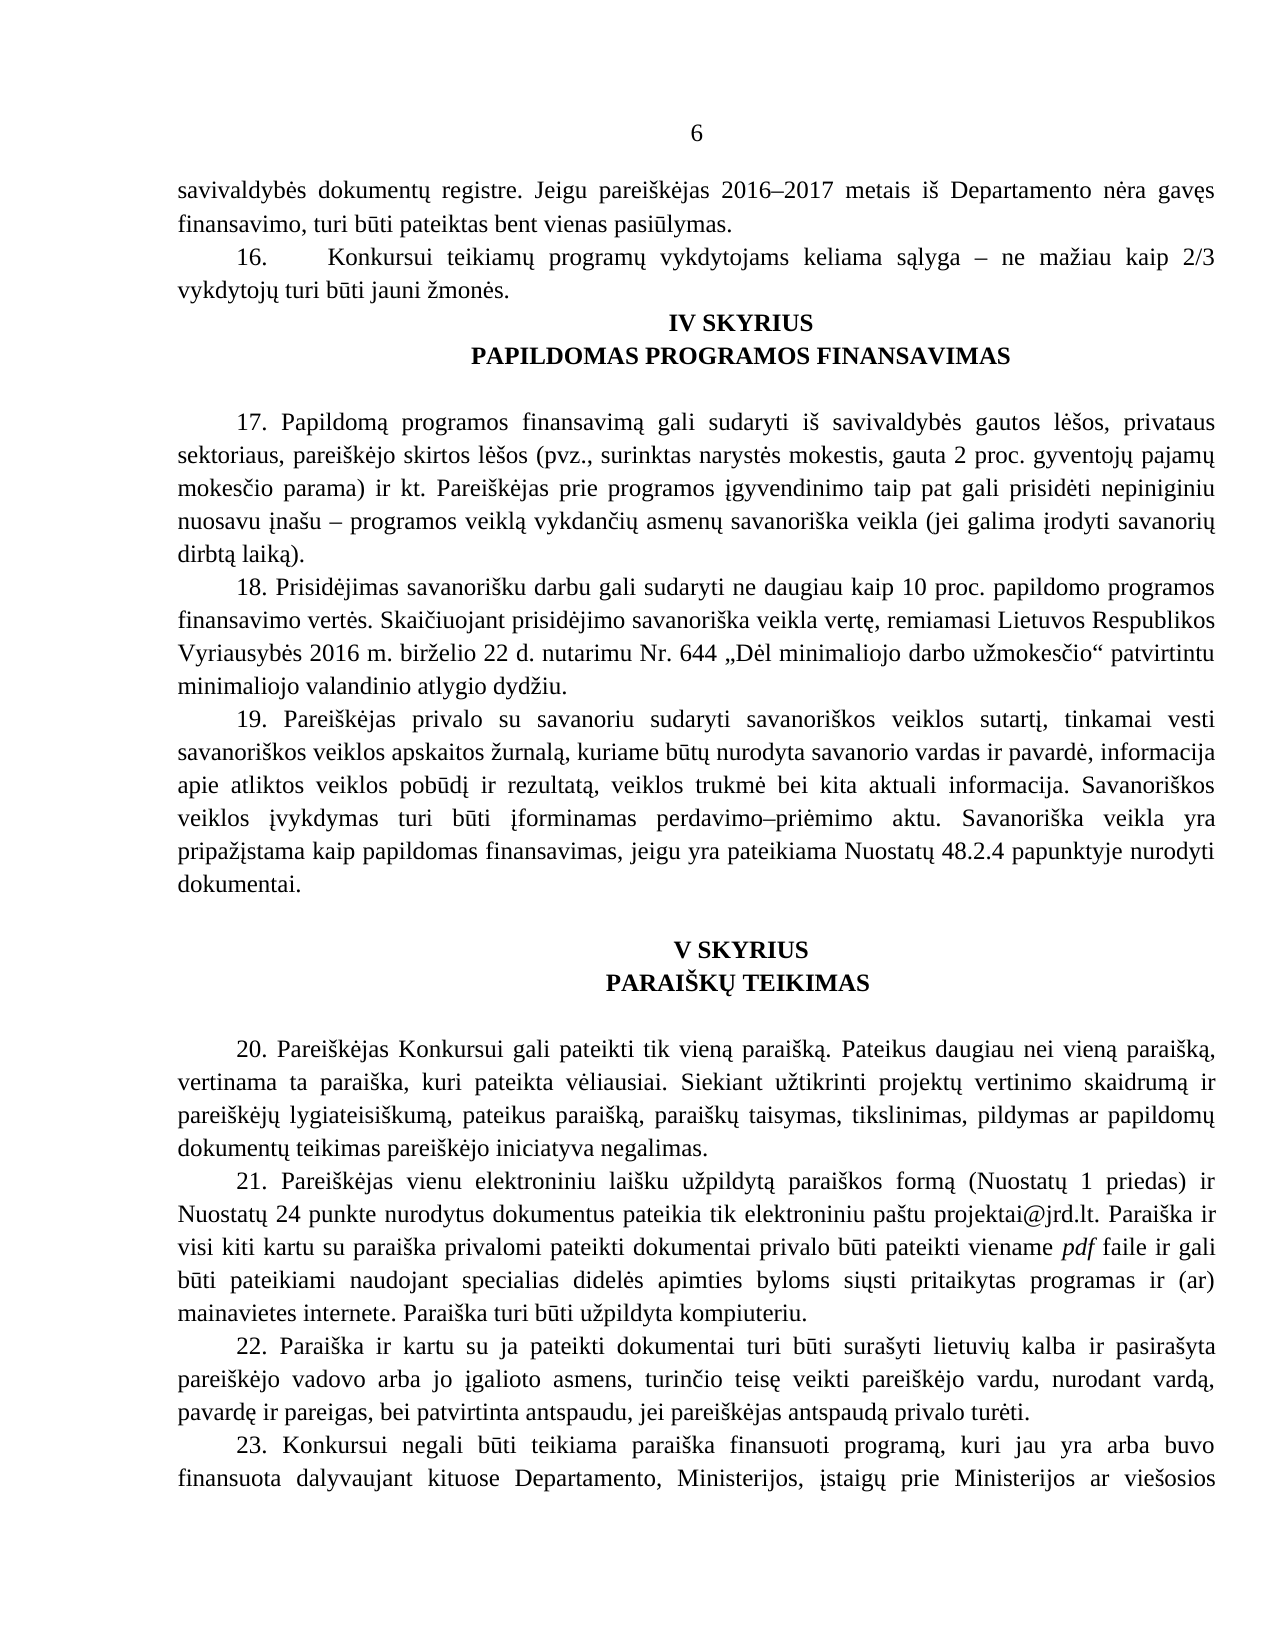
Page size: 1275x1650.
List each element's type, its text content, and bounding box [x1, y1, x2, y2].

text 20. Pareiškėjas Konkursui gali pateikti tik vieną paraišką. Pateikus daugiau nei vieną paraišką, vertinama ta paraiška, kuri pateikta vėliausiai. Siekiant užtikrinti projektų vertinimo skaidrumą ir pareiškėjų lygiateisiškumą, pateikus paraišką, paraiškų taisymas, tikslinimas, pildymas ar papildomų dokumentų teikimas pareiškėjo iniciatyva negalimas. [177, 1034, 1216, 1162]
text IV SKYRIUS [177, 308, 1216, 336]
text PARAIŠKŲ TEIKIMAS [177, 968, 1216, 997]
text 19. Pareiškėjas privalo su savanoriu sudaryti savanoriškos veiklos sutartį, tinkamai vesti savanoriškos veiklos apskaitos žurnalą, kuriame būtų nurodyta savanorio vardas ir pavardė, informacija apie atliktos veiklos pobūdį ir rezultatą, veiklos trukmė bei kita aktuali informacija. Savanoriškos veiklos įvykdymas turi būti įforminamas perdavimo–priėmimo aktu. Savanoriška veikla yra pripažįstama kaip papildomas finansavimas, jeigu yra pateikiama Nuostatų 48.2.4 papunktyje nurodyti dokumentai. [177, 704, 1216, 898]
text 21. Pareiškėjas vienu elektroniniu laišku užpildytą paraiškos formą (Nuostatų 1 priedas) ir Nuostatų 24 punkte nurodytus dokumentus pateikia tik elektroniniu paštu projektai@jrd.lt. Paraiška ir visi kiti kartu su paraiška privalomi pateikti dokumentai privalo būti pateikti viename pdf faile ir gali būti pateikiami naudojant specialias didelės apimties byloms siųsti pritaikytas programas ir (ar) mainavietes internete. Paraiška turi būti užpildyta kompiuteriu. [177, 1166, 1216, 1327]
text savivaldybės dokumentų registre. Jeigu pareiškėjas 2016–2017 metais iš Departamento nėra gavęs finansavimo, turi būti pateiktas bent vienas pasiūlymas. [177, 176, 1216, 237]
text 16. Konkursui teikiamų programų vykdytojams keliama sąlyga – ne mažiau kaip 2/3 vykdytojų turi būti jauni žmonės. [177, 242, 1216, 303]
text papildomas programos finansavimas [177, 341, 1216, 369]
text 17. Papildomą programos finansavimą gali sudaryti iš savivaldybės gautos lėšos, privataus sektoriaus, pareiškėjo skirtos lėšos (pvz., surinktas narystės mokestis, gauta 2 proc. gyventojų pajamų mokesčio parama) ir kt. Pareiškėjas prie programos įgyvendinimo taip pat gali prisidėti nepiniginiu nuosavu įnašu – programos veiklą vykdančių asmenų savanoriška veikla (jei galima įrodyti savanorių dirbtą laiką). [177, 407, 1216, 568]
text V SKYRIUS [177, 935, 1216, 964]
text 23. Konkursui negali būti teikiama paraiška finansuoti programą, kuri jau yra arba buvo finansuota dalyvaujant kituose Departamento, Ministerijos, įstaigų prie Ministerijos ar viešosios [177, 1430, 1216, 1492]
text 18. Prisidėjimas savanorišku darbu gali sudaryti ne daugiau kaip 10 proc. papildomo programos finansavimo vertės. Skaičiuojant prisidėjimo savanoriška veikla vertę, remiamasi Lietuvos Respublikos Vyriausybės 2016 m. birželio 22 d. nutarimu Nr. 644 „Dėl minimaliojo darbo užmokesčio“ patvirtintu minimaliojo valandinio atlygio dydžiu. [177, 572, 1216, 700]
text 22. Paraiška ir kartu su ja pateikti dokumentai turi būti surašyti lietuvių kalba ir pasirašyta pareiškėjo vadovo arba jo įgalioto asmens, turinčio teisę veikti pareiškėjo vardu, nurodant vardą, pavardę ir pareigas, bei patvirtinta antspaudu, jei pareiškėjas antspaudą privalo turėti. [177, 1331, 1216, 1426]
